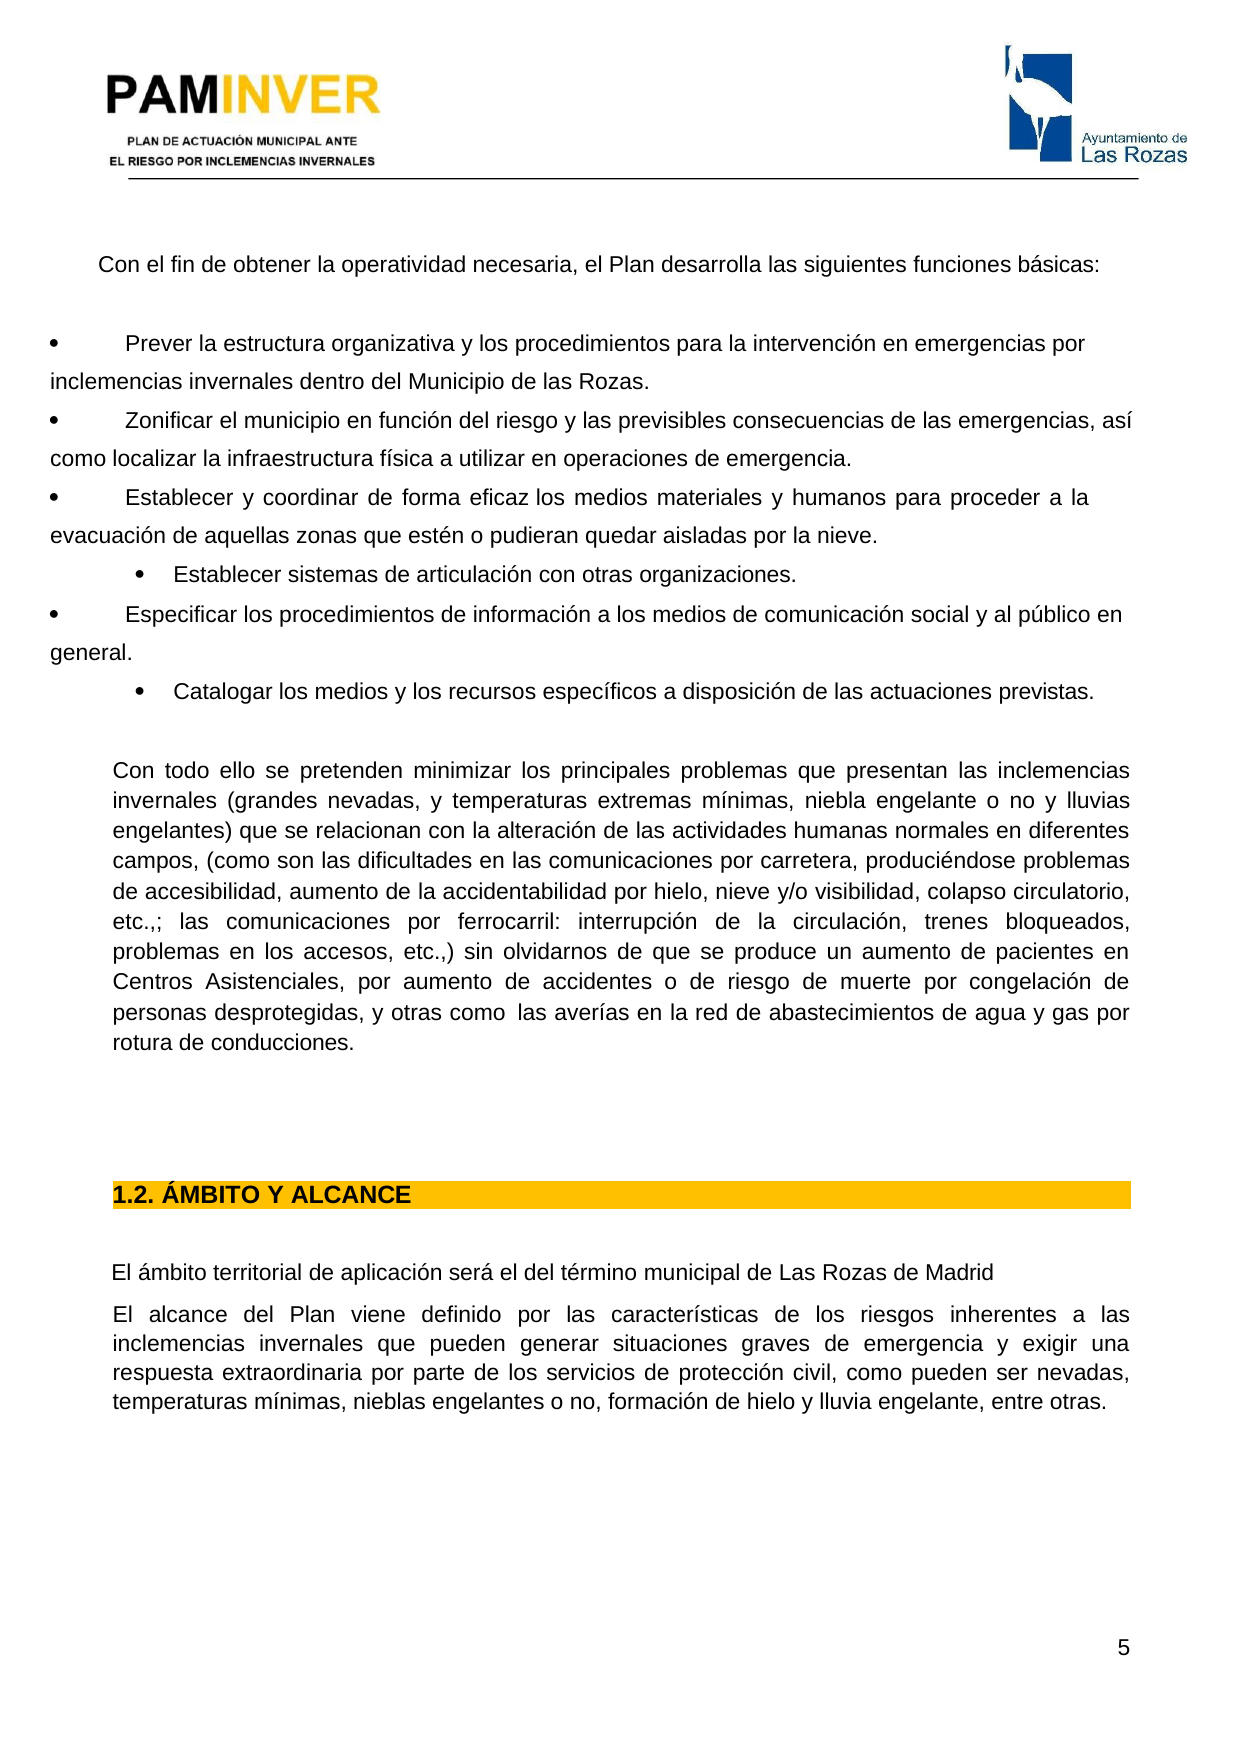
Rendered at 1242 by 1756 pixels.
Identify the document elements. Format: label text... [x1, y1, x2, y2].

text Con todo ello se pretenden minimizar los principales problemas que presentan las inclemencias invernales (grandes nevadas, y temperaturas extremas mínimas, niebla engelante o no y lluvias engelantes) que se relacionan con la alteración de las actividades humanas normales en diferentes campos, (como son las dificultades en las comunicaciones por carretera, produciéndose problemas de accesibilidad, aumento de la accidentabilidad por hielo, nieve y/o visibilidad, colapso circulatorio, etc.,; las comunicaciones por ferrocarril: interrupción de la circulación, trenes bloqueados, problemas en los accesos, etc.,) sin olvidarnos de que se produce un aumento de pacientes en Centros Asistenciales, por aumento de accidentes o de riesgo de muerte por congelación de personas desprotegidas, y otras como las averías en la red de abastecimientos de agua y gas por rotura de conducciones. [112, 757, 1131, 1055]
list Especificar los procedimientos de información a los medios de comunicación social y al público en general. [50, 601, 1143, 665]
list Establecer sistemas de articulación con otras organizaciones. [136, 561, 1217, 588]
text El alcance del Plan viene definido por las características de los riesgos inherentes a las inclemencias invernales que pueden generar situaciones graves de emergencia y exigir una respuesta extraordinaria por parte de los servicios de protección civil, como pueden ser nevadas, temperaturas mínimas, nieblas engelantes o no, formación de hielo y lluvia engelante, entre otras. [112, 1301, 1131, 1414]
list Zonificar el municipio en función del riesgo y las previsibles consecuencias de las emergencias, así como localizar la infraestructura física a utilizar en operaciones de emergencia. [50, 407, 1144, 471]
list ÁMBITO Y ALCANCE [161, 1181, 1217, 1209]
text El ámbito territorial de aplicación será el del término municipal de Las Rozas de Madrid [111, 1259, 1217, 1286]
text Con el fin de obtener la operatividad necesaria, el Plan desarrolla las siguientes funciones básicas: [98, 251, 1217, 277]
list Prever la estructura organizativa y los procedimientos para la intervención en emergencias por inclemencias invernales dentro del Municipio de las Rozas. [50, 329, 1143, 394]
list Catalogar los medios y los recursos específicos a disposición de las actuaciones previstas. [136, 678, 1217, 704]
list Establecer y coordinar de forma eficaz los medios materiales y humanos para proceder a la evacuación de aquellas zonas que estén o pudieran quedar aisladas por la nieve. [50, 484, 1144, 548]
